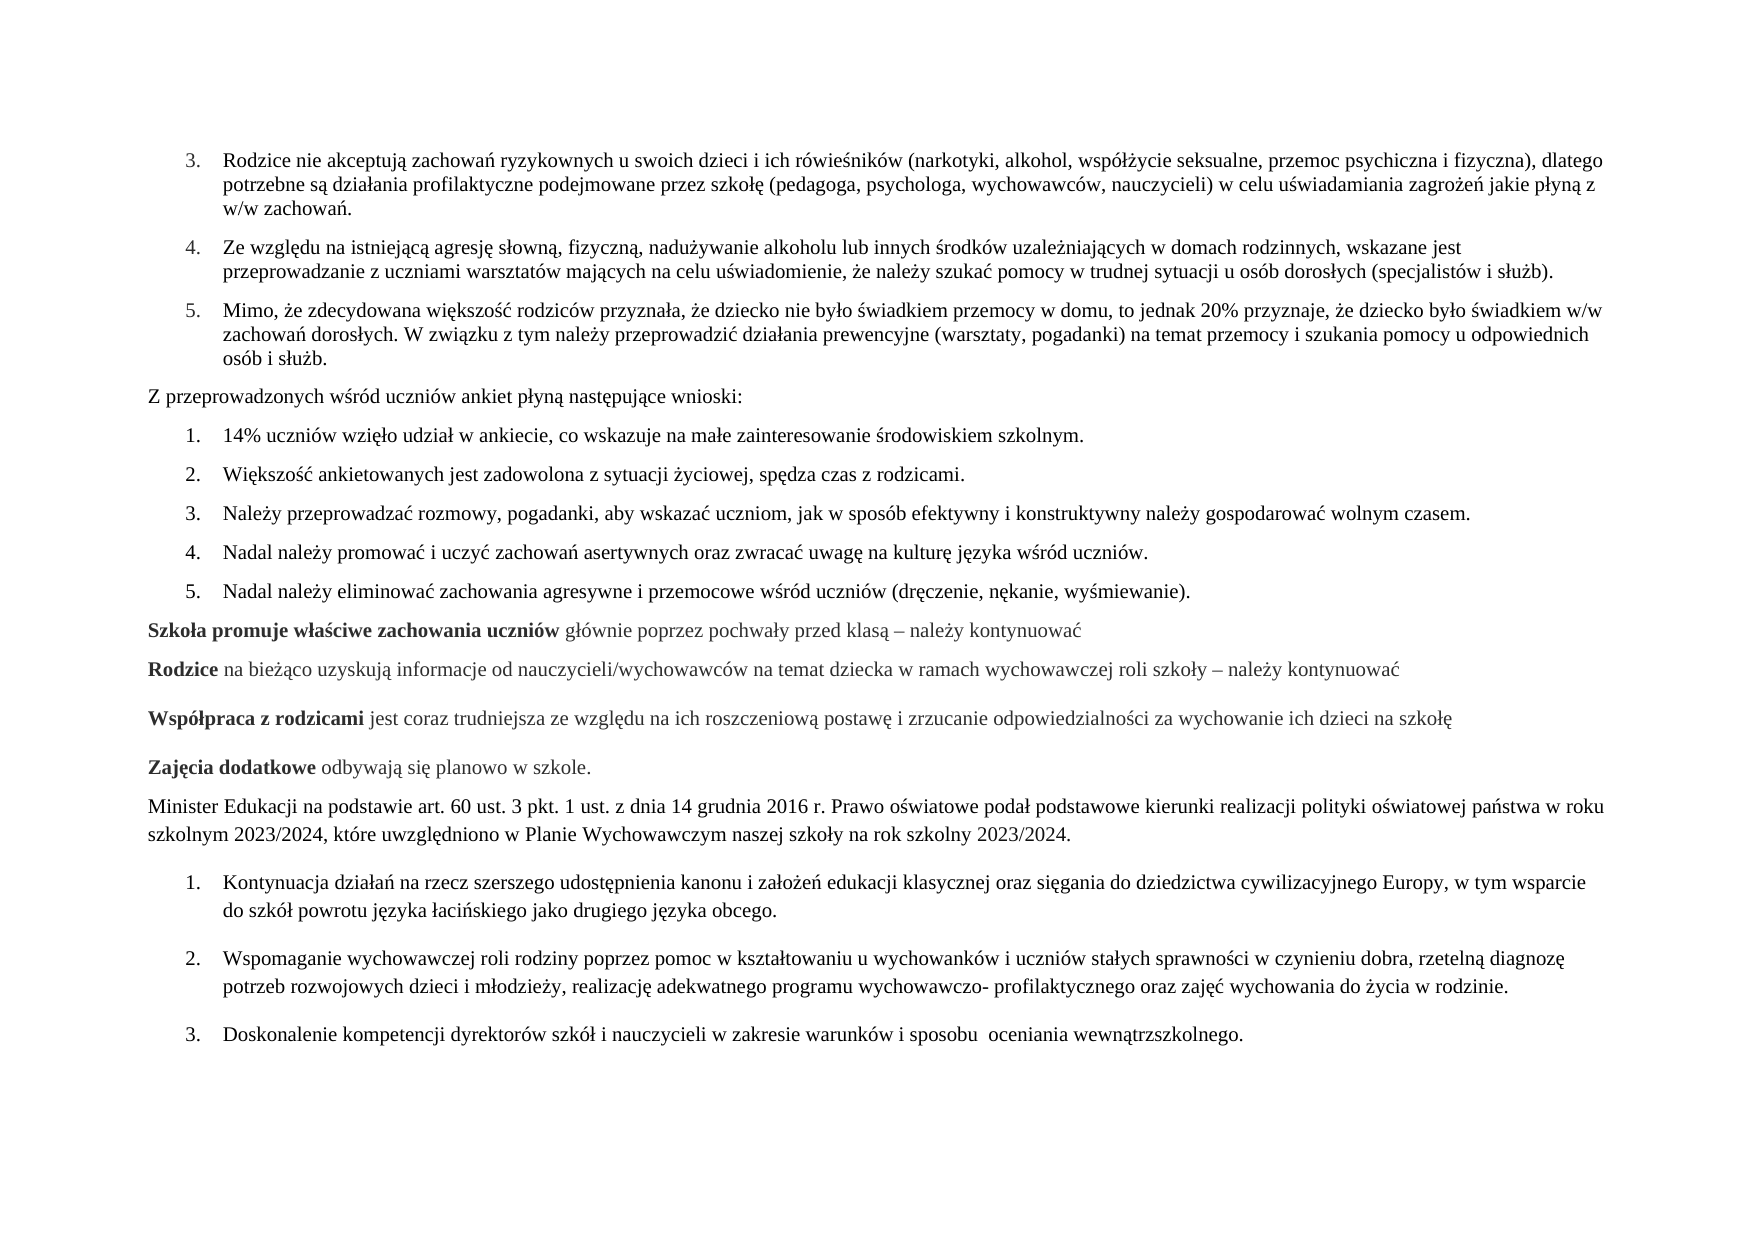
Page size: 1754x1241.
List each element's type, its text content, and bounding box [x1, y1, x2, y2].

list Większość ankietowanych jest zadowolona z sytuacji życiowej, spędza czas z rodzicami. [185, 462, 1606, 486]
text Rodzice na bieżąco uzyskują informacje od nauczycieli/wychowawców na temat dziecka w ramach wychowawczej roli szkoły – należy kontynuować [148, 656, 1606, 681]
list 14% uczniów wzięło udział w ankiecie, co wskazuje na małe zainteresowanie środowiskiem szkolnym. [185, 423, 1606, 447]
list Wspomaganie wychowawczej roli rodziny poprzez pomoc w kształtowaniu u wychowanków i uczniów stałych sprawności w czynieniu dobra, rzetelną diagnozę potrzeb rozwojowych dzieci i młodzieży, realizację adekwatnego programu wychowawczo- profilaktycznego oraz zajęć wychowania do życia w rodzinie. [185, 946, 1606, 998]
text Z przeprowadzonych wśród uczniów ankiet płyną następujące wnioski: [148, 384, 1606, 408]
text Współpraca z rodzicami jest coraz trudniejsza ze względu na ich roszczeniową postawę i zrzucanie odpowiedzialności za wychowanie ich dzieci na szkołę [148, 706, 1606, 730]
list Należy przeprowadzać rozmowy, pogadanki, aby wskazać uczniom, jak w sposób efektywny i konstruktywny należy gospodarować wolnym czasem. [185, 501, 1606, 525]
list Doskonalenie kompetencji dyrektorów szkół i nauczycieli w zakresie warunków i sposobu oceniania wewnątrzszkolnego. [185, 1022, 1606, 1046]
text Szkoła promuje właściwe zachowania uczniów głównie poprzez pochwały przed klasą – należy kontynuować [148, 618, 1606, 642]
list Kontynuacja działań na rzecz szerszego udostępnienia kanonu i założeń edukacji klasycznej oraz sięgania do dziedzictwa cywilizacyjnego Europy, w tym wsparcie do szkół powrotu języka łacińskiego jako drugiego języka obcego. [185, 870, 1606, 922]
list Ze względu na istniejącą agresję słowną, fizyczną, nadużywanie alkoholu lub innych środków uzależniających w domach rodzinnych, wskazane jest przeprowadzanie z uczniami warsztatów mających na celu uświadomienie, że należy szukać pomocy w trudnej sytuacji u osób dorosłych (specjalistów i służb). [185, 234, 1606, 283]
list Rodzice nie akceptują zachowań ryzykownych u swoich dzieci i ich rówieśników (narkotyki, alkohol, współżycie seksualne, przemoc psychiczna i fizyczna), dlatego potrzebne są działania profilaktyczne podejmowane przez szkołę (pedagoga, psychologa, wychowawców, nauczycieli) w celu uświadamiania zagrożeń jakie płyną z w/w zachowań. [185, 148, 1606, 220]
text Minister Edukacji na podstawie art. 60 ust. 3 pkt. 1 ust. z dnia 14 grudnia 2016 r. Prawo oświatowe podał podstawowe kierunki realizacji polityki oświatowej państwa w roku szkolnym 2023/2024, które uwzględniono w Planie Wychowawczym naszej szkoły na rok szkolny 2023/2024. [148, 794, 1606, 846]
list Nadal należy promować i uczyć zachowań asertywnych oraz zwracać uwagę na kulturę języka wśród uczniów. [185, 540, 1606, 564]
text Zajęcia dodatkowe odbywają się planowo w szkole. [148, 755, 1606, 779]
list Mimo, że zdecydowana większość rodziców przyznała, że dziecko nie było świadkiem przemocy w domu, to jednak 20% przyznaje, że dziecko było świadkiem w/w zachowań dorosłych. W związku z tym należy przeprowadzić działania prewencyjne (warsztaty, pogadanki) na temat przemocy i szukania pomocy u odpowiednich osób i służb. [185, 297, 1606, 370]
list Nadal należy eliminować zachowania agresywne i przemocowe wśród uczniów (dręczenie, nękanie, wyśmiewanie). [185, 579, 1606, 603]
